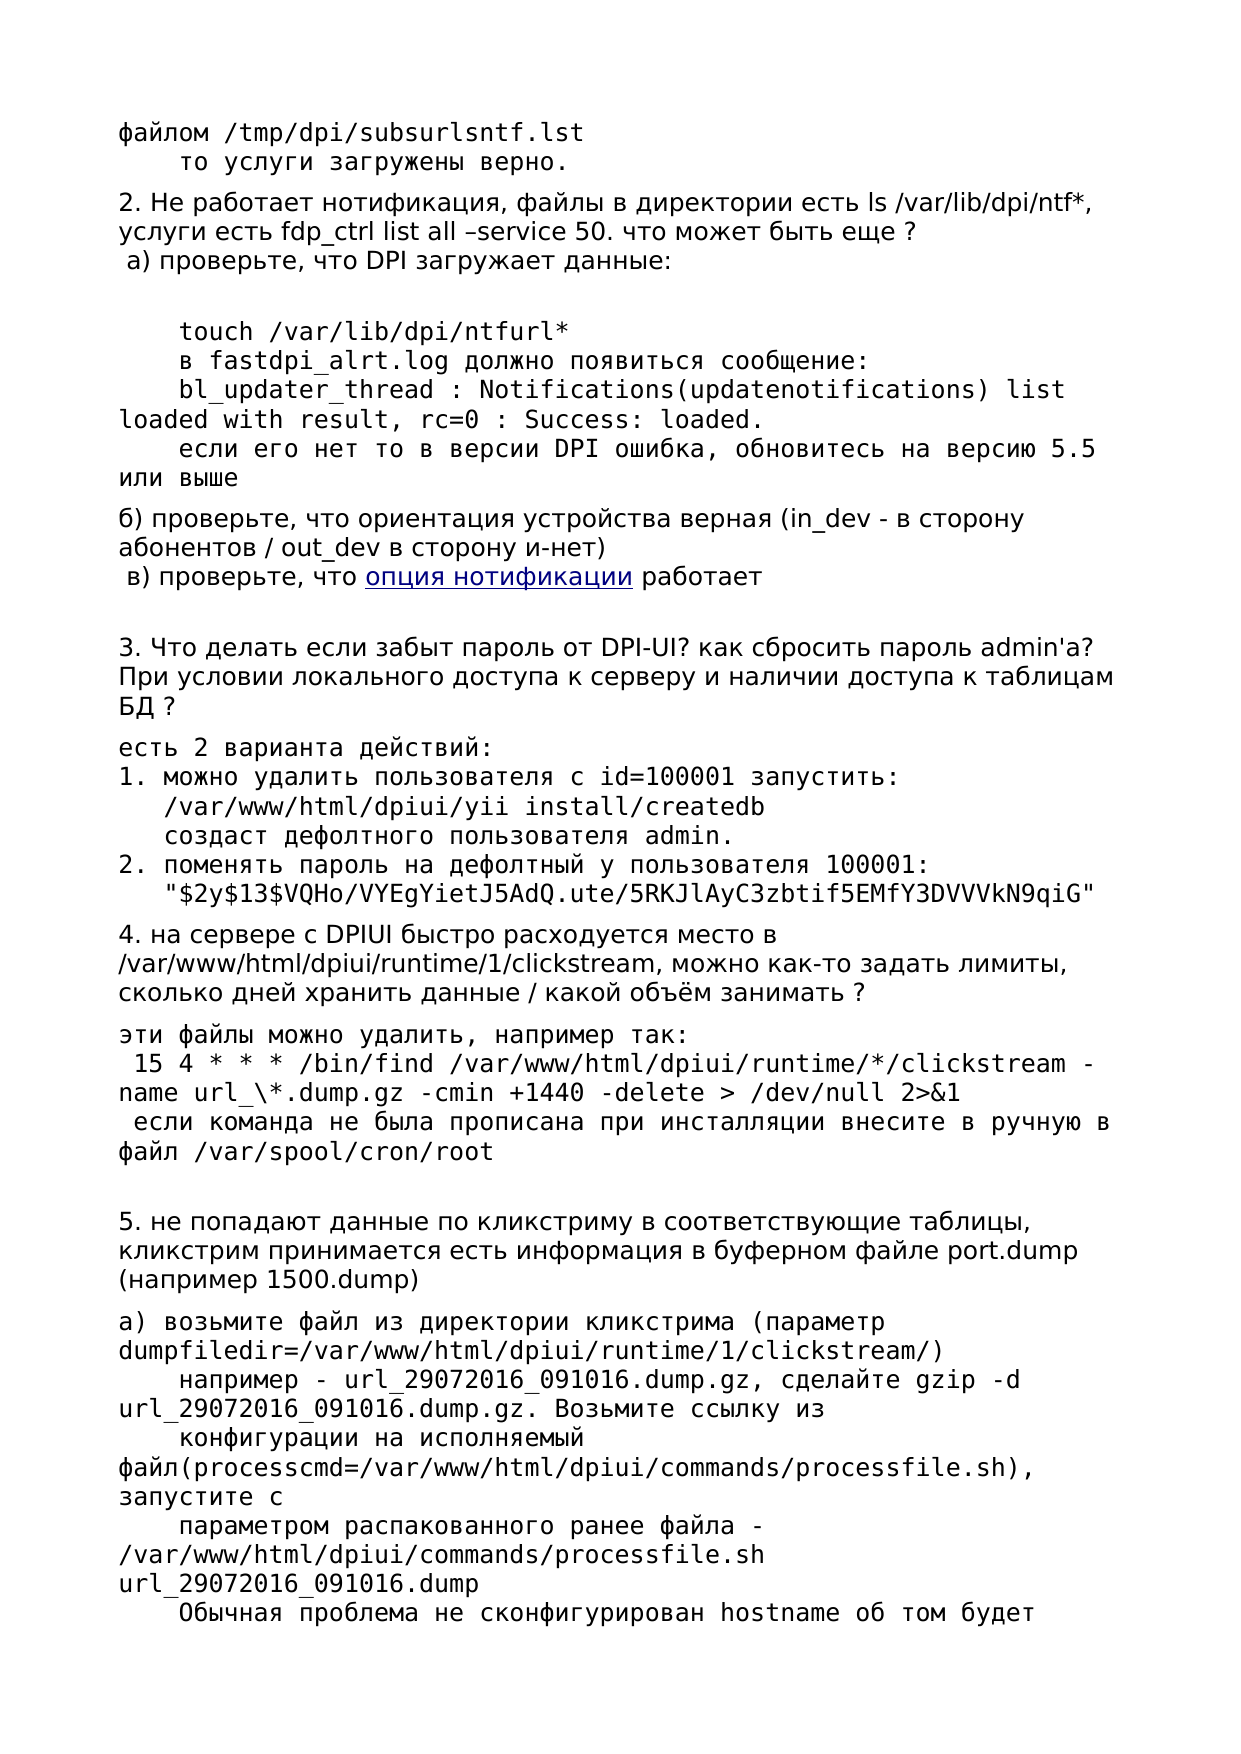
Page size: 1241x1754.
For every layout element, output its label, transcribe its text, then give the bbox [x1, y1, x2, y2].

text есть 2 варианта действий: 1. можно удалить пользователя с id=100001 запустить: /var/www/html/dpiui/yii install/createdb создаст дефолтного пользователя admin. 2. поменять пароль на дефолтный у пользователя 100001: "$2y$13$VQHo/VYEgYietJ5AdQ.ute/5RKJlAyC3zbtif5EMfY3DVVVkN9qiG" [118, 733, 1122, 908]
text файлом /tmp/dpi/subsurlsntf.lst то услуги загружены верно. [118, 118, 1122, 176]
text эти файлы можно удалить, например так: 15 4 * * * /bin/find /var/www/html/dpiui/runtime/*/clickstream -name url_\*.dump.gz -cmin +1440 -delete > /dev/null 2>&1 если команда не была прописана при инсталляции внесите в ручную в файл /var/spool/cron/root [118, 1020, 1122, 1195]
text a) возьмите файл из директории кликстрима (параметр dumpfiledir=/var/www/html/dpiui/runtime/1/clickstream/) например - url_29072016_091016.dump.gz, сделайте gzip -d url_29072016_091016.dump.gz. Возьмите ссылку из конфигурации на исполняемый файл(processcmd=/var/www/html/dpiui/commands/processfile.sh), запустите с параметром распакованного ранее файла - /var/www/html/dpiui/commands/processfile.sh url_29072016_091016.dump Обычная проблема не сконфигурирован hostname об том будет [118, 1307, 1122, 1628]
text б) проверьте, что ориентация устройства верная (in_dev - в сторону абонентов / out_dev в сторону и-нет) в) проверьте, что опция нотификации работает [118, 504, 1122, 621]
text 3. Что делать если забыт пароль от DPI-UI? как сбросить пароль admin'а? При условии локального доступа к серверу и наличии доступа к таблицам БД ? [118, 633, 1122, 721]
text 4. на сервере с DPIUI быстро расходуется место в /var/www/html/dpiui/runtime/1/clickstream, можно как-то задать лимиты, сколько дней хранить данные / какой объём занимать ? [118, 920, 1122, 1008]
text 5. не попадают данные по кликстриму в соответствующие таблицы, кликстрим принимается есть информация в буферном файле port.dump (например 1500.dump) [118, 1207, 1122, 1294]
text 2. Не работает нотификация, файлы в директории есть ls /var/lib/dpi/ntf*, услуги есть fdp_ctrl list all –service 50. что может быть еще ? а) проверьте, что DPI загружает данные: [118, 188, 1122, 305]
text touch /var/lib/dpi/ntfurl* в fastdpi_alrt.log должно появиться сообщение: bl_updater_thread : Notifications(updatenotifications) list loaded with result, rc=0 : Success: loaded. если его нет то в версии DPI ошибка, обновитесь на версию 5.5 или выше [118, 317, 1122, 492]
